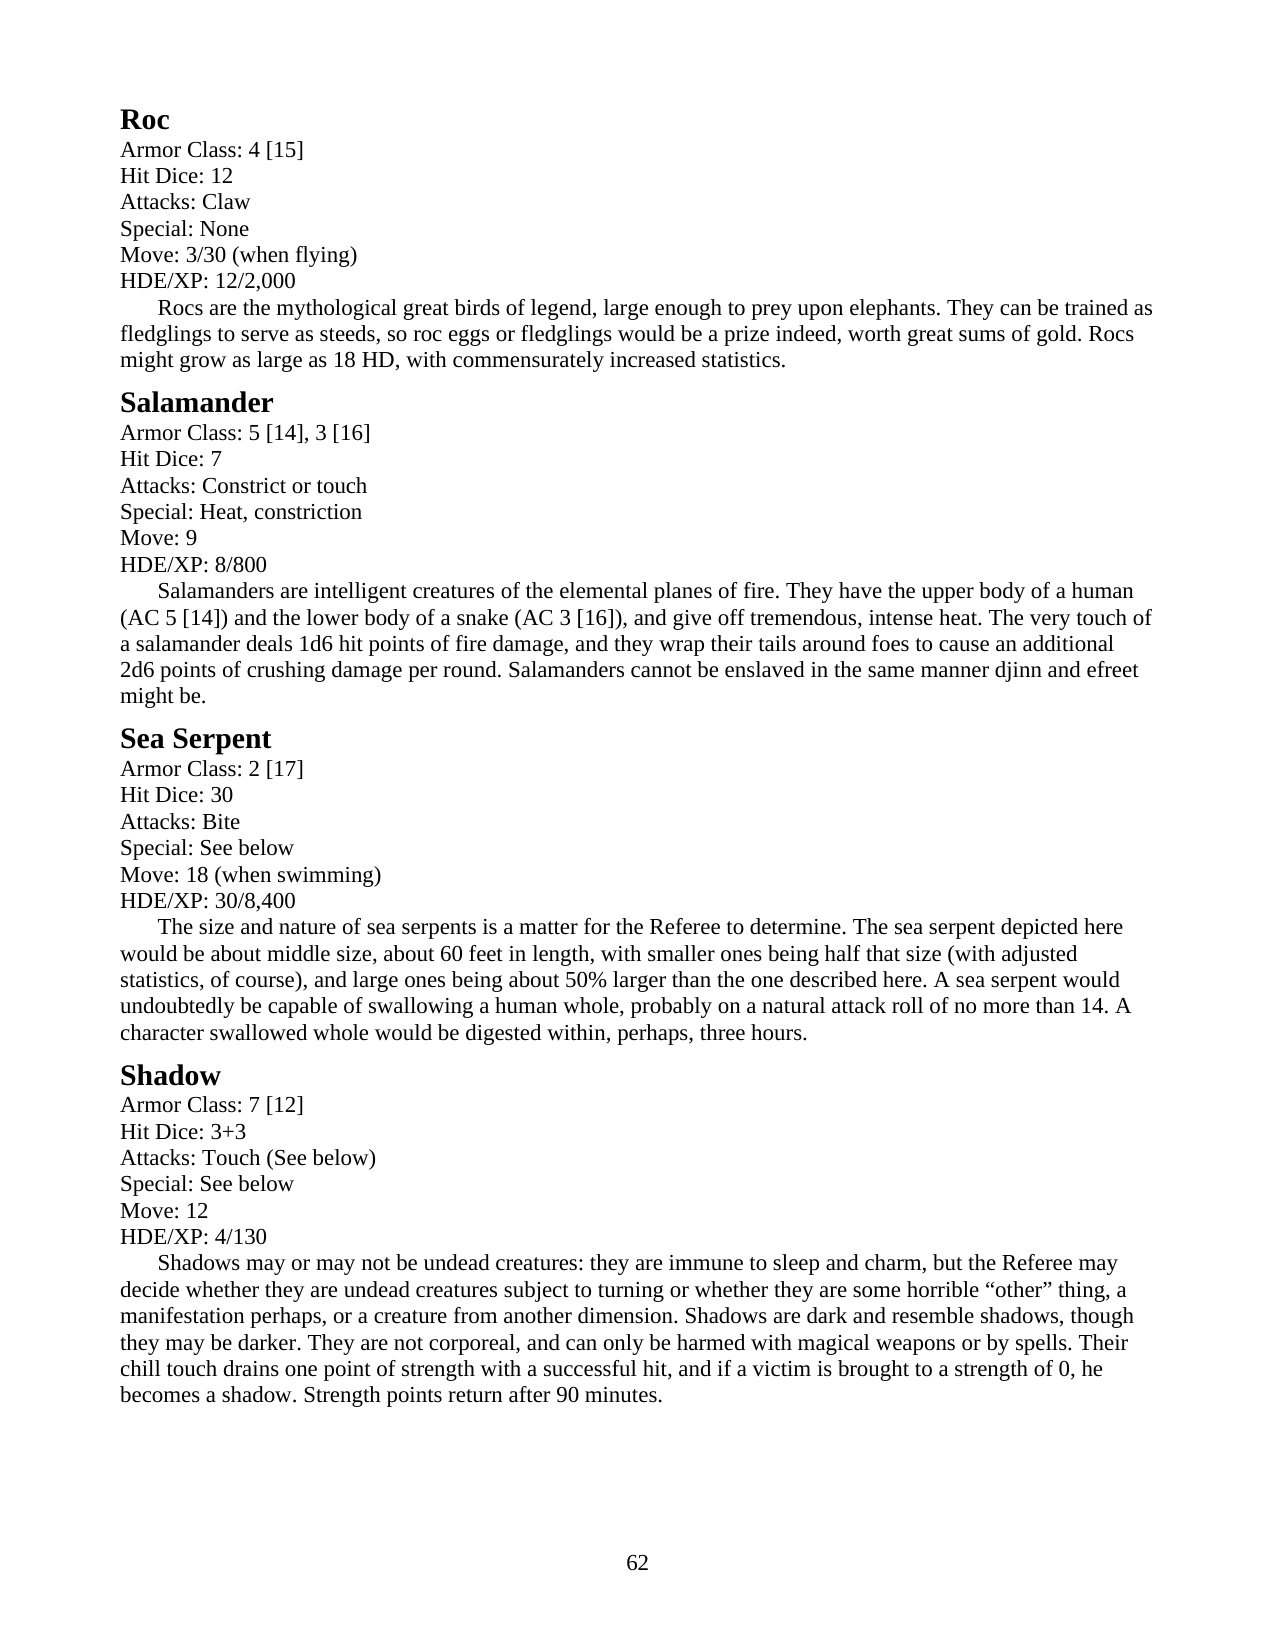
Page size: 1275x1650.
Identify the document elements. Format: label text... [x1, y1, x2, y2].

text HDE/XP: 12/2,000 [120, 267, 1155, 294]
text Attacks: Touch (See below) [120, 1144, 1155, 1170]
text Move: 12 [120, 1197, 1155, 1223]
text Hit Dice: 3+3 [120, 1118, 1155, 1144]
text HDE/XP: 30/8,400 [120, 887, 1155, 913]
text Armor Class: 5 [14], 3 [16] [120, 419, 1155, 445]
text Special: Heat, constriction [120, 498, 1155, 524]
text Attacks: Claw [120, 188, 1155, 215]
text Shadows may or may not be undead creatures: they are immune to sleep and charm, but the Referee may decide whether they are undead creatures subject to turning or whether they are some horrible “other” thing, a manifestation perhaps, or a creature from another dimension. Shadows are dark and resemble shadows, though they may be darker. They are not corporeal, and can only be harmed with magical weapons or by spells. Their chill touch drains one point of strength with a successful hit, and if a victim is brought to a strength of 0, he becomes a shadow. Strength points return after 90 minutes. [120, 1249, 1155, 1408]
subtitle Shadow [120, 1057, 1155, 1091]
text Armor Class: 7 [12] [120, 1091, 1155, 1118]
text Special: None [120, 215, 1155, 241]
text HDE/XP: 4/130 [120, 1223, 1155, 1249]
text HDE/XP: 8/800 [120, 551, 1155, 577]
text Armor Class: 2 [17] [120, 755, 1155, 782]
text Rocs are the mythological great birds of legend, large enough to prey upon elephants. They can be trained as fledglings to serve as steeds, so roc eggs or fledglings would be a prize indeed, worth great sums of gold. Rocs might grow as large as 18 HD, with commensurately increased statistics. [120, 294, 1155, 373]
text Attacks: Bite [120, 808, 1155, 834]
subtitle Sea Serpent [120, 721, 1155, 755]
subtitle Roc [120, 101, 1155, 136]
text Move: 18 (when swimming) [120, 861, 1155, 887]
text Move: 3/30 (when flying) [120, 241, 1155, 267]
text The size and nature of sea serpents is a matter for the Referee to determine. The sea serpent depicted here would be about middle size, about 60 feet in length, with smaller ones being half that size (with adjusted statistics, of course), and large ones being about 50% larger than the one described here. A sea serpent would undoubtedly be capable of swallowing a human whole, probably on a natural attack roll of no more than 14. A character swallowed whole would be digested within, perhaps, three hours. [120, 913, 1155, 1045]
text Hit Dice: 7 [120, 445, 1155, 472]
text Special: See below [120, 1170, 1155, 1197]
text Armor Class: 4 [15] [120, 136, 1155, 162]
text Hit Dice: 12 [120, 162, 1155, 188]
text Hit Dice: 30 [120, 782, 1155, 808]
text Move: 9 [120, 524, 1155, 551]
text Attacks: Constrict or touch [120, 472, 1155, 498]
text Special: See below [120, 834, 1155, 861]
subtitle Salamander [120, 385, 1155, 419]
text Salamanders are intelligent creatures of the elemental planes of fire. They have the upper body of a human (AC 5 [14]) and the lower body of a snake (AC 3 [16]), and give off tremendous, intense heat. The very touch of a salamander deals 1d6 hit points of fire damage, and they wrap their tails around foes to cause an additional 2d6 points of crushing damage per round. Salamanders cannot be enslaved in the same manner djinn and efreet might be. [120, 577, 1155, 709]
